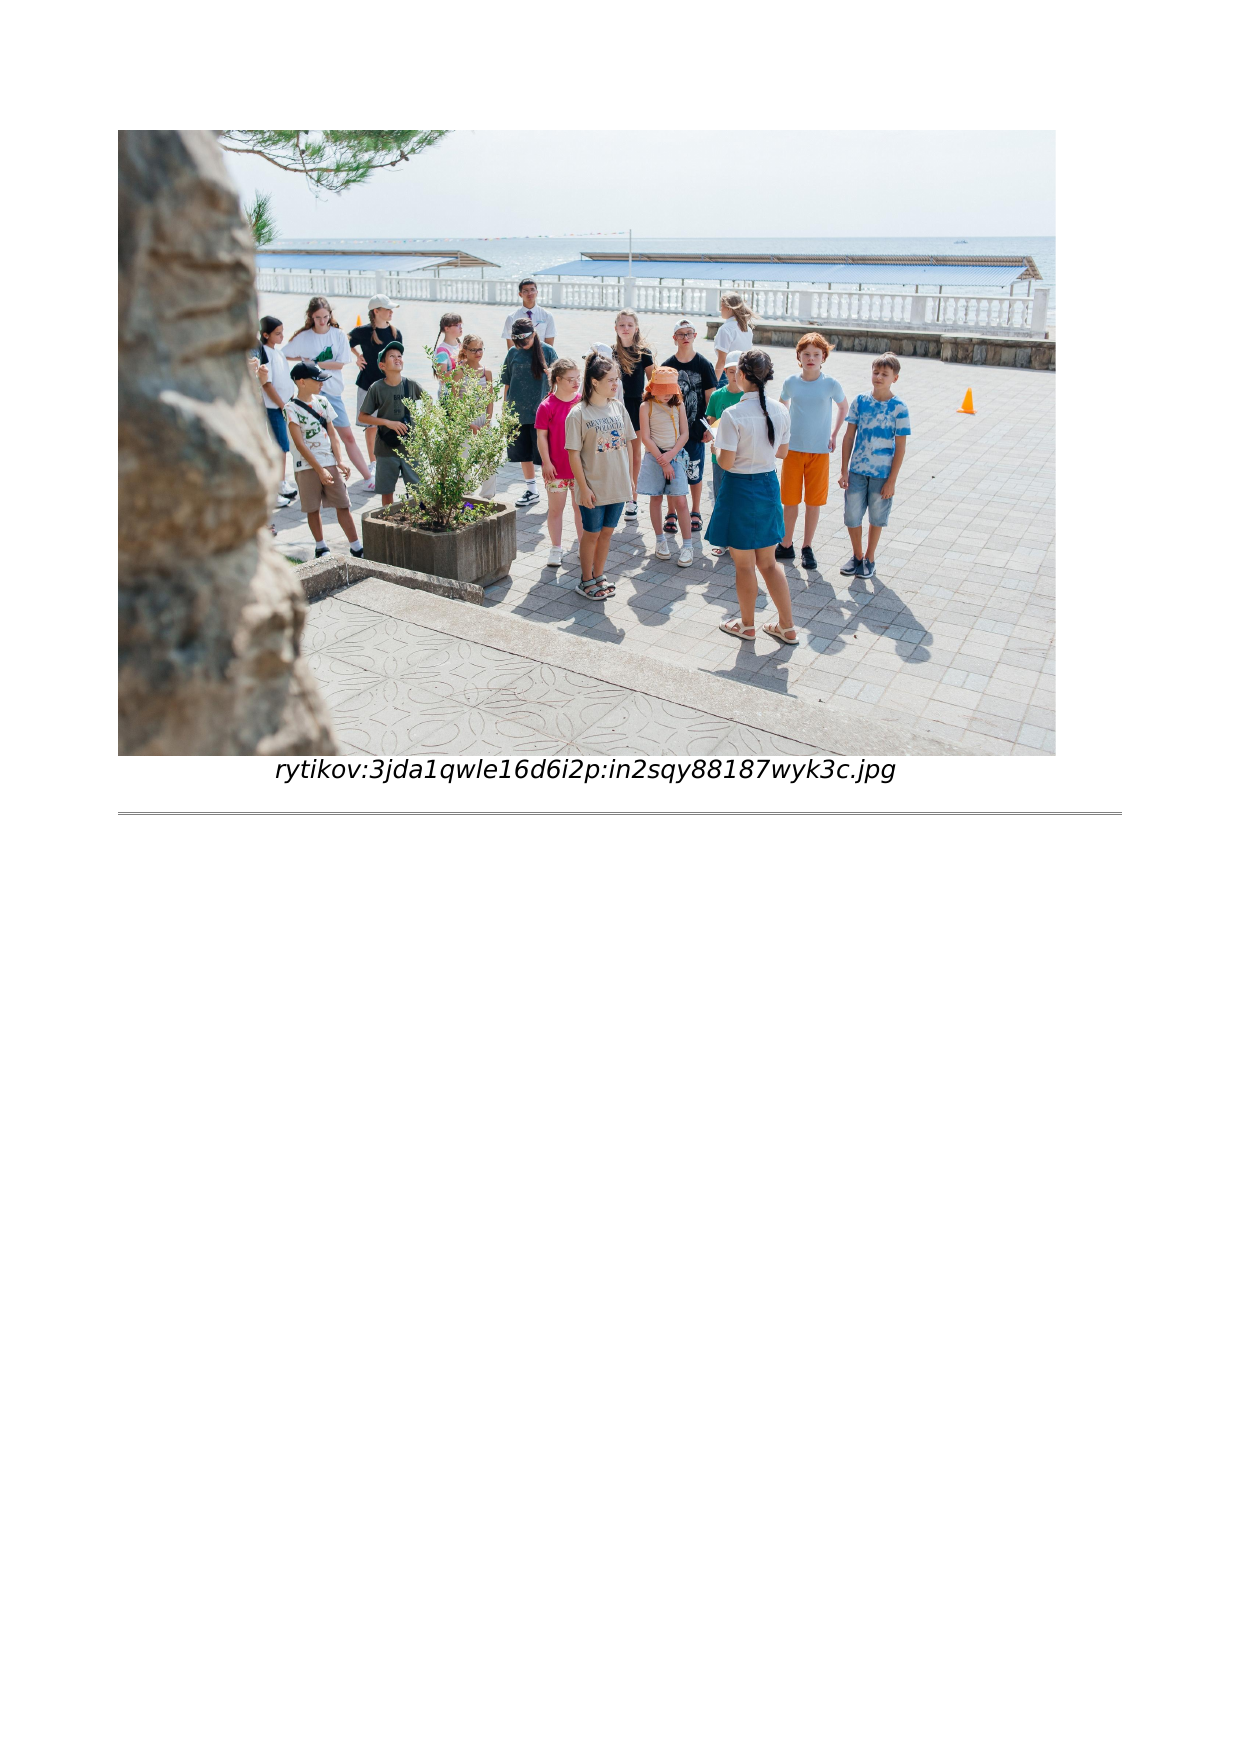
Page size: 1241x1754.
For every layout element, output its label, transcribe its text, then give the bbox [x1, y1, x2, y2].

picture [118, 130, 1056, 756]
text rytikov:3jda1qwle16d6i2p:in2sqy88187wyk3c.jpg [118, 756, 1056, 785]
